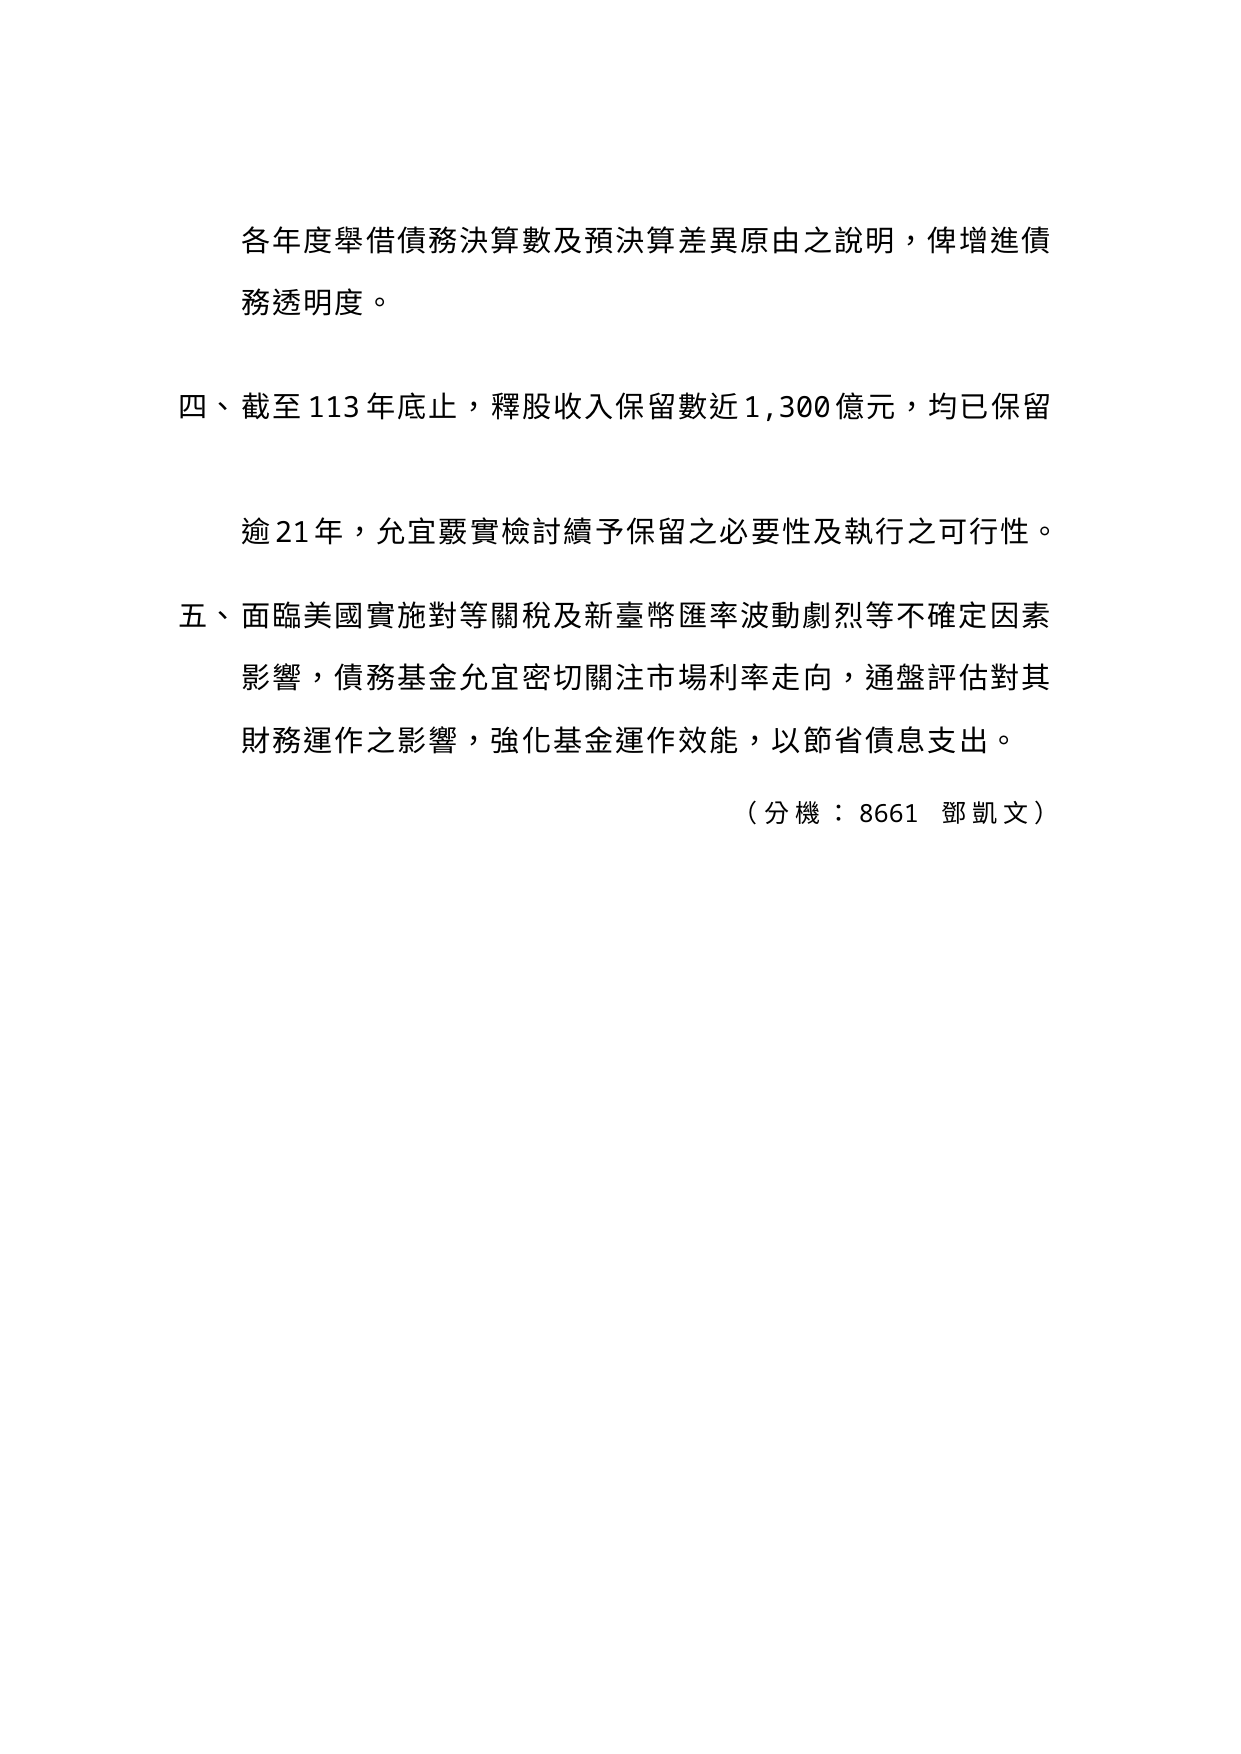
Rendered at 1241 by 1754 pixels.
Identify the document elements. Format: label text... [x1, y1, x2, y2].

text 四、截至113年底止，釋股收入保留數近1,300億元，均已保留逾21年，允宜覈實檢討續予保留之必要性及執行之可行性。 [177, 322, 1063, 572]
text 五、面臨美國實施對等關稅及新臺幣匯率波動劇烈等不確定因素影響，債務基金允宜密切關注市場利率走向，通盤評估對其財務運作之影響，強化基金運作效能，以節省債息支出。 [177, 572, 1063, 759]
text 三、近年債務舉借決算數未予公布，且部分特別預算執行多年未完竣致債務舉借保留數未註銷、或於後續數年陸續註銷，造成債務餘額等預、決算數差距頗大，允宜檢討精進資訊揭露程度，如：增列各特別預算歷年註銷情形及對債務餘額影響、各年度舉借債務決算數及預決算差異原由之說明，俾增進債務透明度。 [177, 197, 1063, 322]
text （分機：8661 鄧凱文） [177, 759, 1063, 822]
